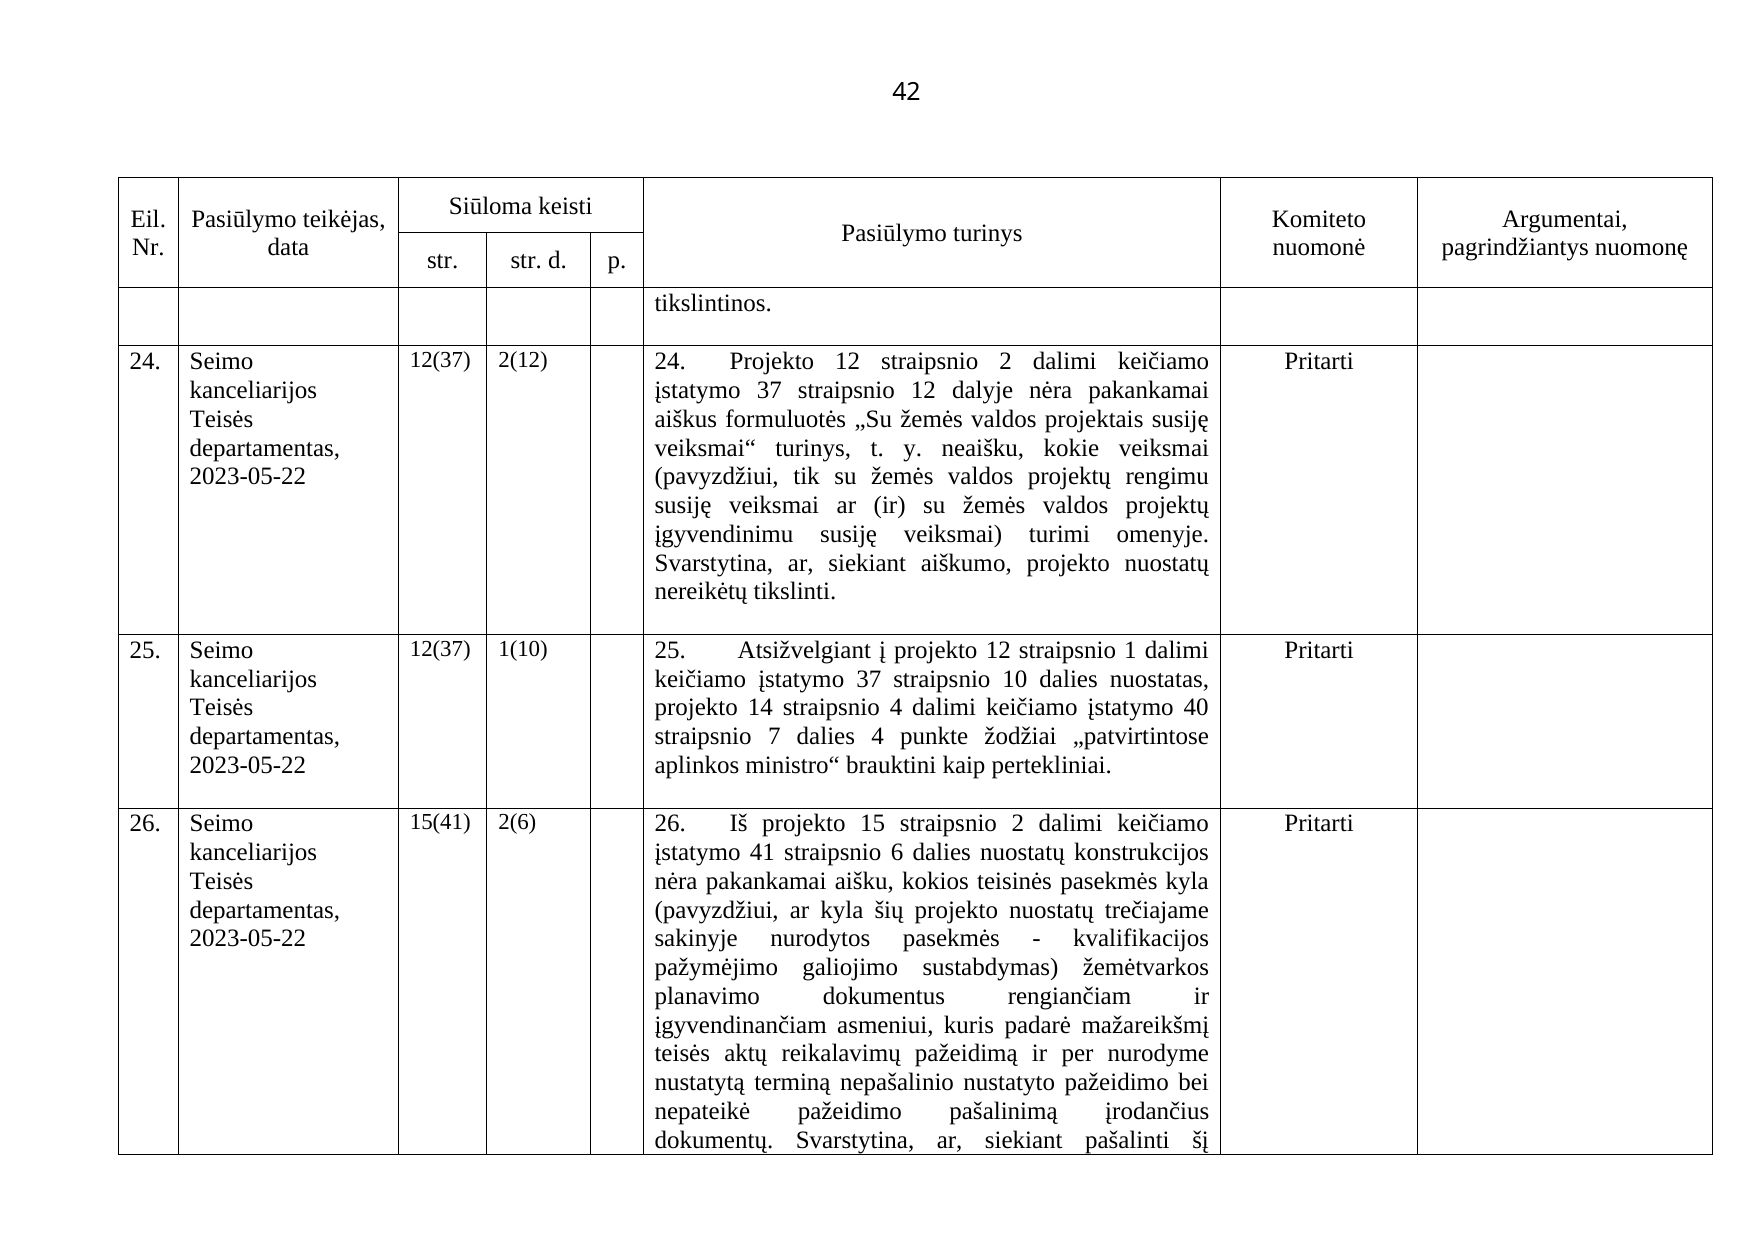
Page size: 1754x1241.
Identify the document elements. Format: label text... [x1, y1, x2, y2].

table_header Argumentai, pagrindžiantys nuomonę [1418, 178, 1712, 287]
table_cell Seimo kanceliarijos Teisės departamentas, 2023-05-22 [179, 346, 398, 634]
table_header Pasiūlymo turinys [644, 178, 1220, 287]
table_cell str. [399, 233, 486, 287]
table_cell Pritarti [1221, 809, 1417, 1153]
table_cell [591, 809, 643, 1153]
table_header Pasiūlymo teikėjas, data [179, 178, 398, 287]
table_cell Seimo kanceliarijos Teisės departamentas, 2023-05-22 [179, 809, 398, 1153]
table_cell 24. Projekto 12 straipsnio 2 dalimi keičiamo įstatymo 37 straipsnio 12 dalyje nėra pakankamai aiškus formuluotės „Su žemės valdos projektais susiję veiksmai“ turinys, t. y. neaišku, kokie veiksmai (pavyzdžiui, tik su žemės valdos projektų rengimu susiję veiksmai ar (ir) su žemės valdos projektų įgyvendinimu susiję veiksmai) turimi omenyje. Svarstytina, ar, siekiant aiškumo, projekto nuostatų nereikėtų tikslinti. [644, 346, 1220, 634]
table_header Komiteto nuomonė [1221, 178, 1417, 287]
table_cell 15(41) [399, 809, 486, 1153]
table_cell tikslintinos. [644, 288, 1220, 345]
table_cell [119, 288, 178, 345]
table_cell Pritarti [1221, 635, 1417, 807]
table_cell 25. Atsižvelgiant į projekto 12 straipsnio 1 dalimi keičiamo įstatymo 37 straipsnio 10 dalies nuostatas, projekto 14 straipsnio 4 dalimi keičiamo įstatymo 40 straipsnio 7 dalies 4 punkte žodžiai „patvirtintose aplinkos ministro“ brauktini kaip pertekliniai. [644, 635, 1220, 807]
table_cell 2(12) [487, 346, 590, 634]
table_cell 26. [119, 809, 178, 1153]
table_cell [1418, 635, 1712, 807]
table_cell [179, 288, 398, 345]
table_header Eil. Nr. [119, 178, 178, 287]
table_cell [1418, 346, 1712, 634]
table_cell [1221, 288, 1417, 345]
table_cell 12(37) [399, 635, 486, 807]
table_cell [1418, 288, 1712, 345]
table_cell 26. Iš projekto 15 straipsnio 2 dalimi keičiamo įstatymo 41 straipsnio 6 dalies nuostatų konstrukcijos nėra pakankamai aišku, kokios teisinės pasekmės kyla (pavyzdžiui, ar kyla šių projekto nuostatų trečiajame sakinyje nurodytos pasekmės - kvalifikacijos pažymėjimo galiojimo sustabdymas) žemėtvarkos planavimo dokumentus rengiančiam ir įgyvendinančiam asmeniui, kuris padarė mažareikšmį teisės aktų reikalavimų pažeidimą ir per nurodyme nustatytą terminą nepašalinio nustatyto pažeidimo bei nepateikė pažeidimo pašalinimą įrodančius dokumentų. Svarstytina, ar, siekiant pašalinti šį [644, 809, 1220, 1153]
table_cell 1(10) [487, 635, 590, 807]
table_cell 2(6) [487, 809, 590, 1153]
table_cell Seimo kanceliarijos Teisės departamentas, 2023-05-22 [179, 635, 398, 807]
table_cell p. [591, 233, 643, 287]
table_cell 25. [119, 635, 178, 807]
table_cell [591, 288, 643, 345]
table_cell 12(37) [399, 346, 486, 634]
table_cell [591, 635, 643, 807]
table_cell [487, 288, 590, 345]
table_header Siūloma keisti [399, 178, 643, 232]
table_cell [399, 288, 486, 345]
table_cell [591, 346, 643, 634]
table_cell Pritarti [1221, 346, 1417, 634]
table_cell [1418, 809, 1712, 1153]
table_cell 24. [119, 346, 178, 634]
table_cell str. d. [487, 233, 590, 287]
